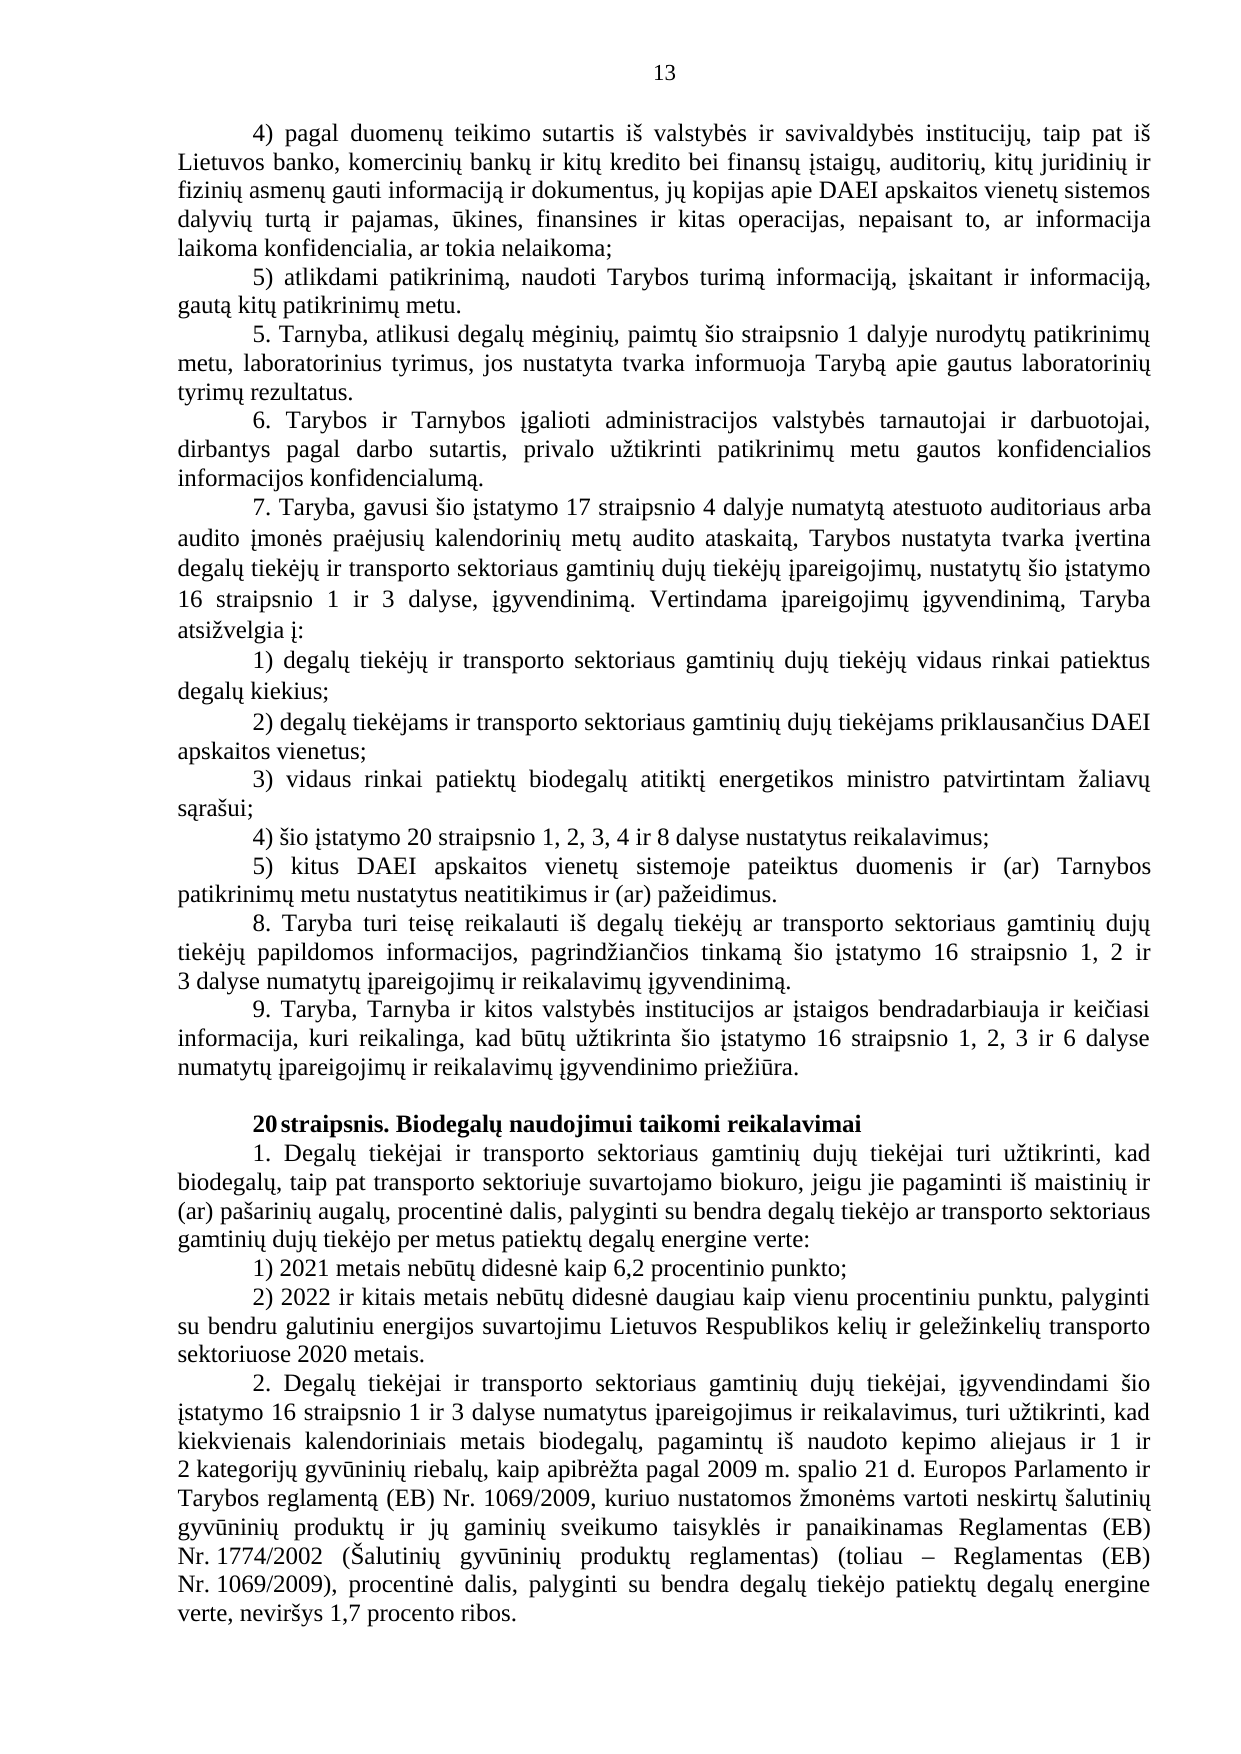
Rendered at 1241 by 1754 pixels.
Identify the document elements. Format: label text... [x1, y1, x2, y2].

text 1) degalų tiekėjų ir transporto sektoriaus gamtinių dujų tiekėjų vidaus rinkai patiektus degalų kiekius; [177, 646, 1152, 705]
text 9. Taryba, Tarnyba ir kitos valstybės institucijos ar įstaigos bendradarbiauja ir keičiasi informacija, kuri reikalinga, kad būtų užtikrinta šio įstatymo 16 straipsnio 1, 2, 3 ir 6 dalyse numatytų įpareigojimų ir reikalavimų įgyvendinimo priežiūra. [177, 994, 1152, 1081]
text 7. Taryba, gavusi šio įstatymo 17 straipsnio 4 dalyje numatytą atestuoto auditoriaus arba audito įmonės praėjusių kalendorinių metų audito ataskaitą, Tarybos nustatyta tvarka įvertina degalų tiekėjų ir transporto sektoriaus gamtinių dujų tiekėjų įpareigojimų, nustatytų šio įstatymo 16 straipsnio 1 ir 3 dalyse, įgyvendinimą. Vertindama įpareigojimų įgyvendinimą, Taryba atsižvelgia į: [177, 492, 1152, 643]
text 1) 2021 metais nebūtų didesnė kaip 6,2 procentinio punkto; [177, 1253, 1152, 1282]
text 8. Taryba turi teisę reikalauti iš degalų tiekėjų ar transporto sektoriaus gamtinių dujų tiekėjų papildomos informacijos, pagrindžiančios tinkamą šio įstatymo 16 straipsnio 1, 2 ir 3 dalyse numatytų įpareigojimų ir reikalavimų įgyvendinimą. [177, 908, 1152, 994]
text 5) atlikdami patikrinimą, naudoti Tarybos turimą informaciją, įskaitant ir informaciją, gautą kitų patikrinimų metu. [177, 262, 1152, 319]
text 4) šio įstatymo 20 straipsnio 1, 2, 3, 4 ir 8 dalyse nustatytus reikalavimus; [177, 822, 1152, 851]
text 3) vidaus rinkai patiektų biodegalų atitiktį energetikos ministro patvirtintam žaliavų sąrašui; [177, 764, 1152, 822]
text 5) kitus DAEI apskaitos vienetų sistemoje pateiktus duomenis ir (ar) Tarnybos patikrinimų metu nustatytus neatitikimus ir (ar) pažeidimus. [177, 851, 1152, 908]
text 4) pagal duomenų teikimo sutartis iš valstybės ir savivaldybės institucijų, taip pat iš Lietuvos banko, komercinių bankų ir kitų kredito bei finansų įstaigų, auditorių, kitų juridinių ir fizinių asmenų gauti informaciją ir dokumentus, jų kopijas apie DAEI apskaitos vienetų sistemos dalyvių turtą ir pajamas, ūkines, finansines ir kitas operacijas, nepaisant to, ar informacija laikoma konfidencialia, ar tokia nelaikoma; [177, 118, 1152, 262]
text 20 straipsnis. Biodegalų naudojimui taikomi reikalavimai [177, 1109, 1152, 1138]
text 5. Tarnyba, atlikusi degalų mėginių, paimtų šio straipsnio 1 dalyje nurodytų patikrinimų metu, laboratorinius tyrimus, jos nustatyta tvarka informuoja Tarybą apie gautus laboratorinių tyrimų rezultatus. [177, 319, 1152, 406]
text 2) 2022 ir kitais metais nebūtų didesnė daugiau kaip vienu procentiniu punktu, palyginti su bendru galutiniu energijos suvartojimu Lietuvos Respublikos kelių ir geležinkelių transporto sektoriuose 2020 metais. [177, 1282, 1152, 1368]
text 6. Tarybos ir Tarnybos įgalioti administracijos valstybės tarnautojai ir darbuotojai, dirbantys pagal darbo sutartis, privalo užtikrinti patikrinimų metu gautos konfidencialios informacijos konfidencialumą. [177, 406, 1152, 492]
text 2) degalų tiekėjams ir transporto sektoriaus gamtinių dujų tiekėjams priklausančius DAEI apskaitos vienetus; [177, 707, 1152, 764]
text 2. Degalų tiekėjai ir transporto sektoriaus gamtinių dujų tiekėjai, įgyvendindami šio įstatymo 16 straipsnio 1 ir 3 dalyse numatytus įpareigojimus ir reikalavimus, turi užtikrinti, kad kiekvienais kalendoriniais metais biodegalų, pagamintų iš naudoto kepimo aliejaus ir 1 ir 2 kategorijų gyvūninių riebalų, kaip apibrėžta pagal 2009 m. spalio 21 d. Europos Parlamento ir Tarybos reglamentą (EB) Nr. 1069/2009, kuriuo nustatomos žmonėms vartoti neskirtų šalutinių gyvūninių produktų ir jų gaminių sveikumo taisyklės ir panaikinamas Reglamentas (EB) Nr. 1774/2002 (Šalutinių gyvūninių produktų reglamentas) (toliau – Reglamentas (EB) Nr. 1069/2009), procentinė dalis, palyginti su bendra degalų tiekėjo patiektų degalų energine verte, neviršys 1,7 procento ribos. [177, 1368, 1152, 1627]
text 1. Degalų tiekėjai ir transporto sektoriaus gamtinių dujų tiekėjai turi užtikrinti, kad biodegalų, taip pat transporto sektoriuje suvartojamo biokuro, jeigu jie pagaminti iš maistinių ir (ar) pašarinių augalų, procentinė dalis, palyginti su bendra degalų tiekėjo ar transporto sektoriaus gamtinių dujų tiekėjo per metus patiektų degalų energine verte: [177, 1138, 1152, 1253]
